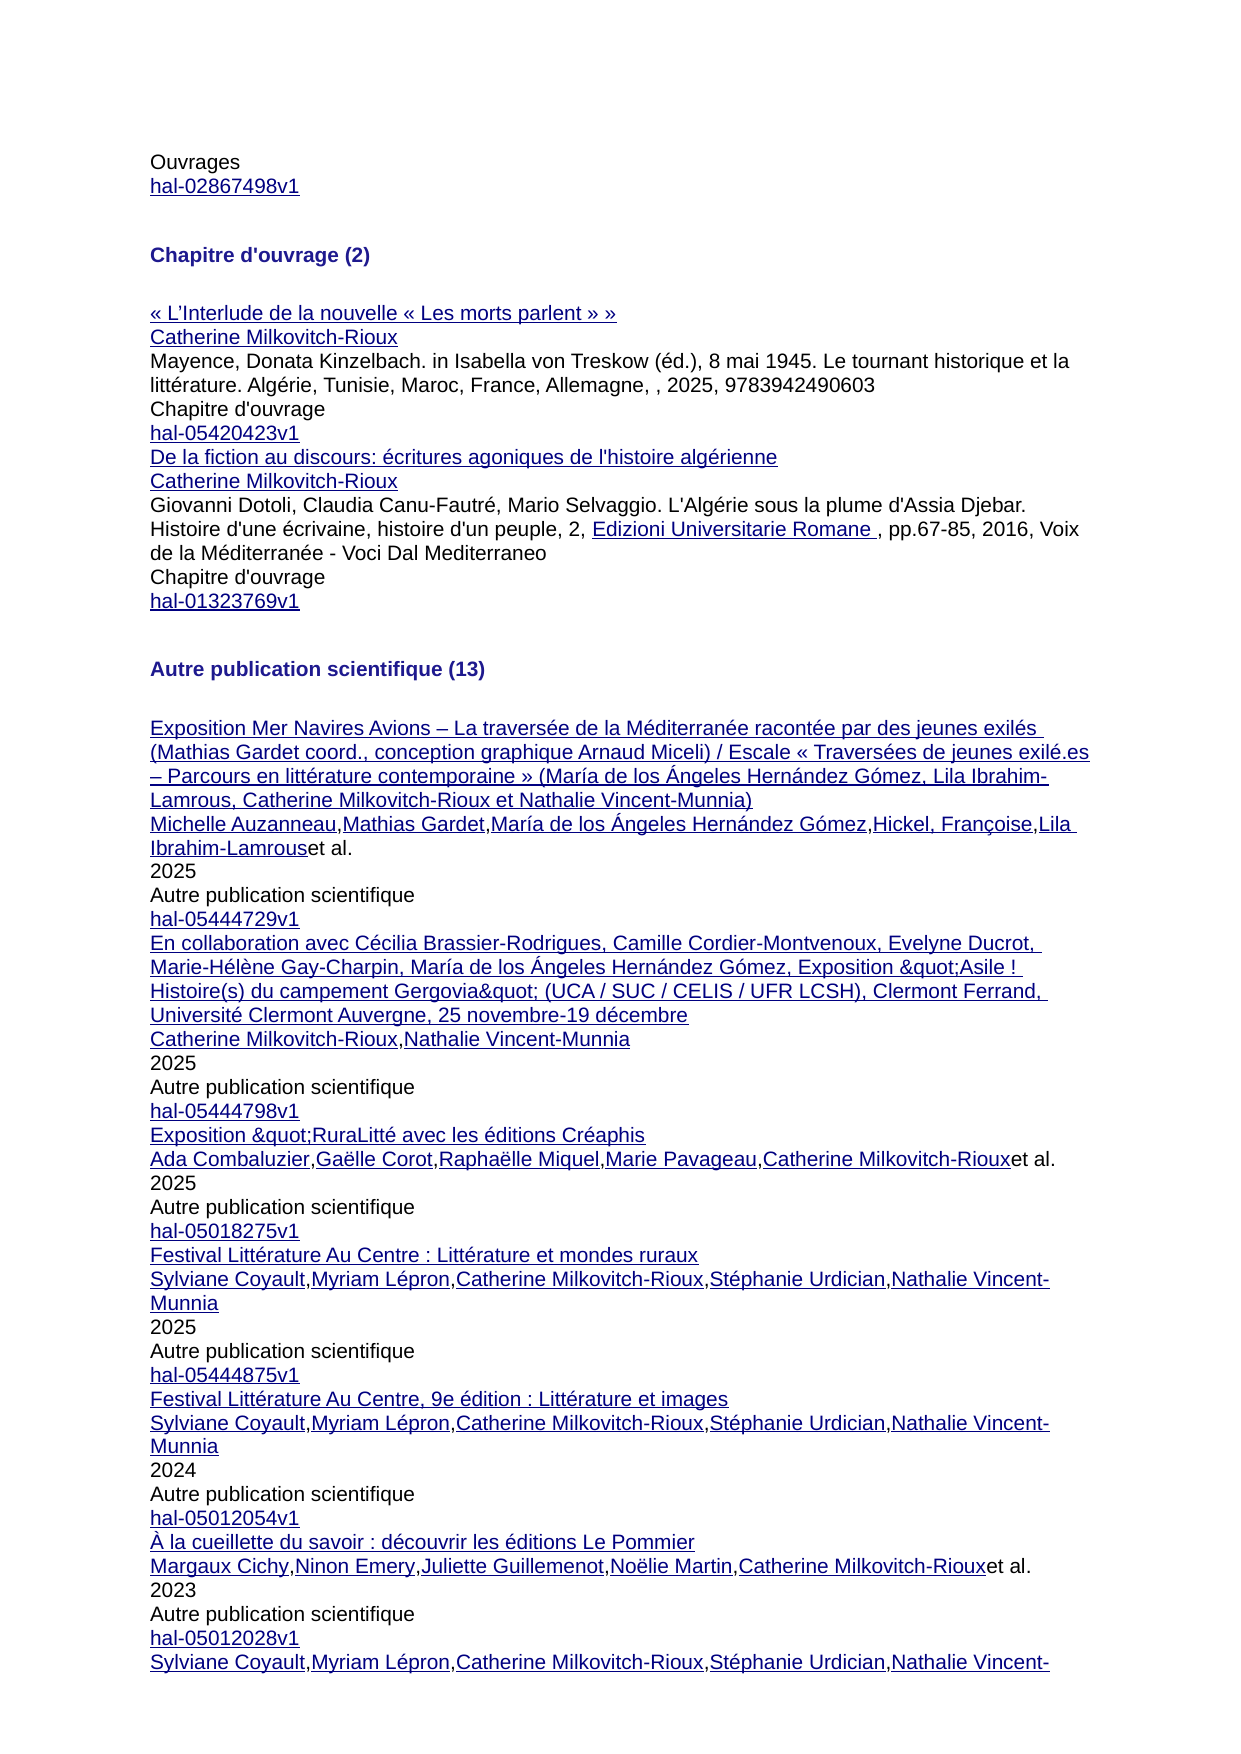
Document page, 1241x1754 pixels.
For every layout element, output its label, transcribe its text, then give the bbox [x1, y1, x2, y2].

table_header « L’Interlude de la nouvelle « Les morts parlent » » Catherine Milkovitch-Rioux Mayence, Donata Kinzelbach. in Isabella von Treskow (éd.), 8 mai 1945. Le tournant historique et la littérature. Algérie, Tunisie, Maroc, France, Allemagne, , 2025, 9783942490603 Chapitre d'ouvrage hal-05420423v1 [150, 301, 1090, 445]
table_cell Festival Littérature Au Centre, 8e édition : Littérature et sciences Sylviane Coyault,Myriam Lépron,Catherine Milkovitch-Rioux,Stéphanie Urdician,Nathalie Vincent-Munnia 2023 Autre publication scientifique hal-05011801v1 [150, 1650, 1090, 1674]
subtitle Chapitre d'ouvrage (2) [150, 243, 1090, 267]
table_header Exposition Mer Navires Avions – La traversée de la Méditerranée racontée par des jeunes exilés (Mathias Gardet coord., conception graphique Arnaud Miceli) / Escale « Traversées de jeunes exilé.es [150, 716, 1090, 761]
table_cell De la fiction au discours: écritures agoniques de l'histoire algérienne Catherine Milkovitch-Rioux Giovanni Dotoli, Claudia Canu-Fautré, Mario Selvaggio. L'Algérie sous la plume d'Assia Djebar. Histoire d'une écrivaine, histoire d'un peuple, 2, Edizioni Universitarie Romane , pp.67-85, 2016, Voix de la Méditerranée - Voci Dal Mediterraneo Chapitre d'ouvrage hal-01323769v1 [150, 445, 1090, 612]
table_cell Exposition &quot;RuraLitté avec les éditions Créaphis Ada Combaluzier,Gaëlle Corot,Raphaëlle Miquel,Marie Pavageau,Catherine Milkovitch-Riouxet al. 2025 Autre publication scientifique hal-05018275v1 [150, 1123, 1090, 1243]
table_cell Ouvrages hal-02867498v1 [150, 150, 1090, 198]
table_cell Festival Littérature Au Centre : Littérature et mondes ruraux Sylviane Coyault,Myriam Lépron,Catherine Milkovitch-Rioux,Stéphanie Urdician,Nathalie Vincent-Munnia 2025 Autre publication scientifique hal-05444875v1 [150, 1243, 1090, 1386]
table_cell À la cueillette du savoir : découvrir les éditions Le Pommier Margaux Cichy,Ninon Emery,Juliette Guillemenot,Noëlie Martin,Catherine Milkovitch-Riouxet al. 2023 Autre publication scientifique hal-05012028v1 [150, 1530, 1090, 1650]
table_header – Parcours en littérature contemporaine » (María de los Ángeles Hernández Gómez, Lila Ibrahim-Lamrous, Catherine Milkovitch-Rioux et Nathalie Vincent-Munnia) Michelle Auzanneau,Mathias Gardet,María de los Ángeles Hernández Gómez,Hickel, Françoise,Lila Ibrahim-Lamrouset al. 2025 Autre publication scientifique hal-05444729v1 [150, 762, 1090, 931]
table_cell En collaboration avec Cécilia Brassier-Rodrigues, Camille Cordier-Montvenoux, Evelyne Ducrot, Marie-Hélène Gay-Charpin, María de los Ángeles Hernández Gómez, Exposition &quot;Asile ! Histoire(s) du campement Gergovia&quot; (UCA / SUC / CELIS / UFR LCSH), Clermont Ferrand, Université Clermont Auvergne, 25 novembre-19 décembre Catherine Milkovitch-Rioux,Nathalie Vincent-Munnia 2025 Autre publication scientifique hal-05444798v1 [150, 931, 1090, 1123]
subtitle Autre publication scientifique (13) [150, 657, 1090, 681]
table_cell Festival Littérature Au Centre, 9e édition : Littérature et images Sylviane Coyault,Myriam Lépron,Catherine Milkovitch-Rioux,Stéphanie Urdician,Nathalie Vincent-Munnia 2024 Autre publication scientifique hal-05012054v1 [150, 1386, 1090, 1530]
